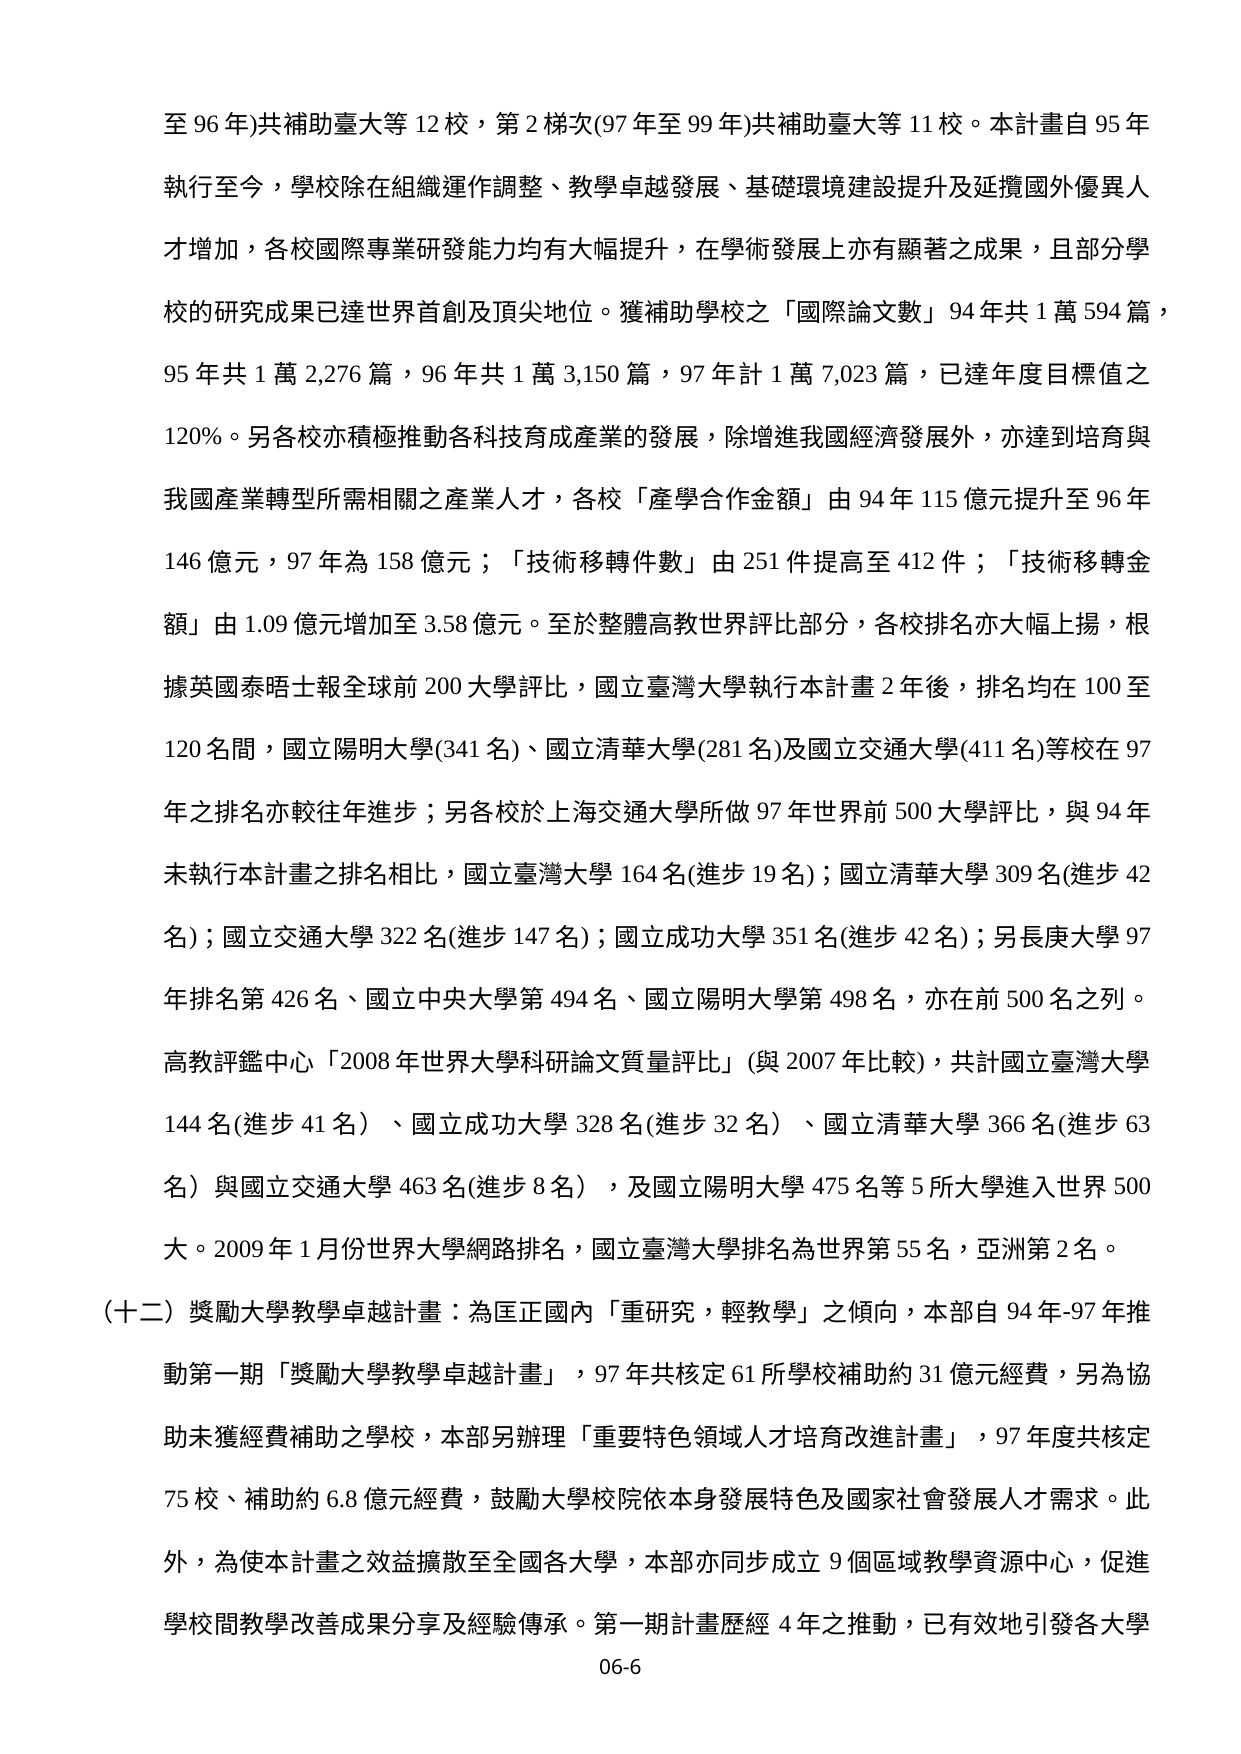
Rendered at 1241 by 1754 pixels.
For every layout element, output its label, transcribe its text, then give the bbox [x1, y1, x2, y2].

text （十二）獎勵大學教學卓越計畫：為匡正國內「重研究，輕教學」之傾向，本部自94年-97年推動第一期「獎勵大學教學卓越計畫」，97年共核定61所學校補助約31億元經費，另為協助未獲經費補助之學校，本部另辦理「重要特色領域人才培育改進計畫」，97年度共核定75校、補助約6.8億元經費，鼓勵大學校院依本身發展特色及國家社會發展人才需求。此外，為使本計畫之效益擴散至全國各大學，本部亦同步成立9個區域教學資源中心，促進學校間教學改善成果分享及經驗傳承。第一期計畫歷經4年之推動，已有效地引發各大學 [88, 1269, 1152, 1644]
text （十一）推動「發展國際一流大學及頂尖研究中心計畫」：參照國際一流大學之相關教學研究人才及設施水準為規劃標的，以輔導國內大學依優異領域建立特色為基礎，透過競爭性經費之挹注，協助國內具潛力之學校，發展成為國際一流大學及頂尖研究中心。第1梯次(95年至96年)共補助臺大等12校，第2梯次(97年至99年)共補助臺大等11校。本計畫自95年執行至今，學校除在組織運作調整、教學卓越發展、基礎環境建設提升及延攬國外優異人才增加，各校國際專業研發能力均有大幅提升，在學術發展上亦有顯著之成果，且部分學校的研究成果已達世界首創及頂尖地位。獲補助學校之「國際論文數」94年共1萬594篇，95年共1萬2,276篇，96年共1萬3,150篇，97年計1萬7,023篇，已達年度目標值之120%。另各校亦積極推動各科技育成產業的發展，除增進我國經濟發展外，亦達到培育與我國產業轉型所需相關之產業人才，各校「產學合作金額」由94年115億元提升至96年146億元，97年為158億元；「技術移轉件數」由251件提高至412件；「技術移轉金額」由1.09億元增加至3.58億元。至於整體高教世界評比部分，各校排名亦大幅上揚，根據英國泰晤士報全球前200大學評比，國立臺灣大學執行本計畫2年後，排名均在100至120名間，國立陽明大學(341名)、國立清華大學(281名)及國立交通大學(411名)等校在97年之排名亦較往年進步；另各校於上海交通大學所做97年世界前500大學評比，與94年未執行本計畫之排名相比，國立臺灣大學164名(進步19名)；國立清華大學309名(進步42名)；國立交通大學322名(進步147名)；國立成功大學351名(進步42名)；另長庚大學97年排名第426名、國立中央大學第494名、國立陽明大學第498名，亦在前500名之列。高教評鑑中心「2008年世界大學科研論文質量評比」(與2007年比較)，共計國立臺灣大學144名(進步41名）、國立成功大學328名(進步32名）、國立清華大學366名(進步63名）與國立交通大學463名(進步8名），及國立陽明大學475名等5所大學進入世界500大。2009年1月份世界大學網路排名，國立臺灣大學排名為世界第55名，亞洲第2名。 [88, 81, 1152, 1269]
